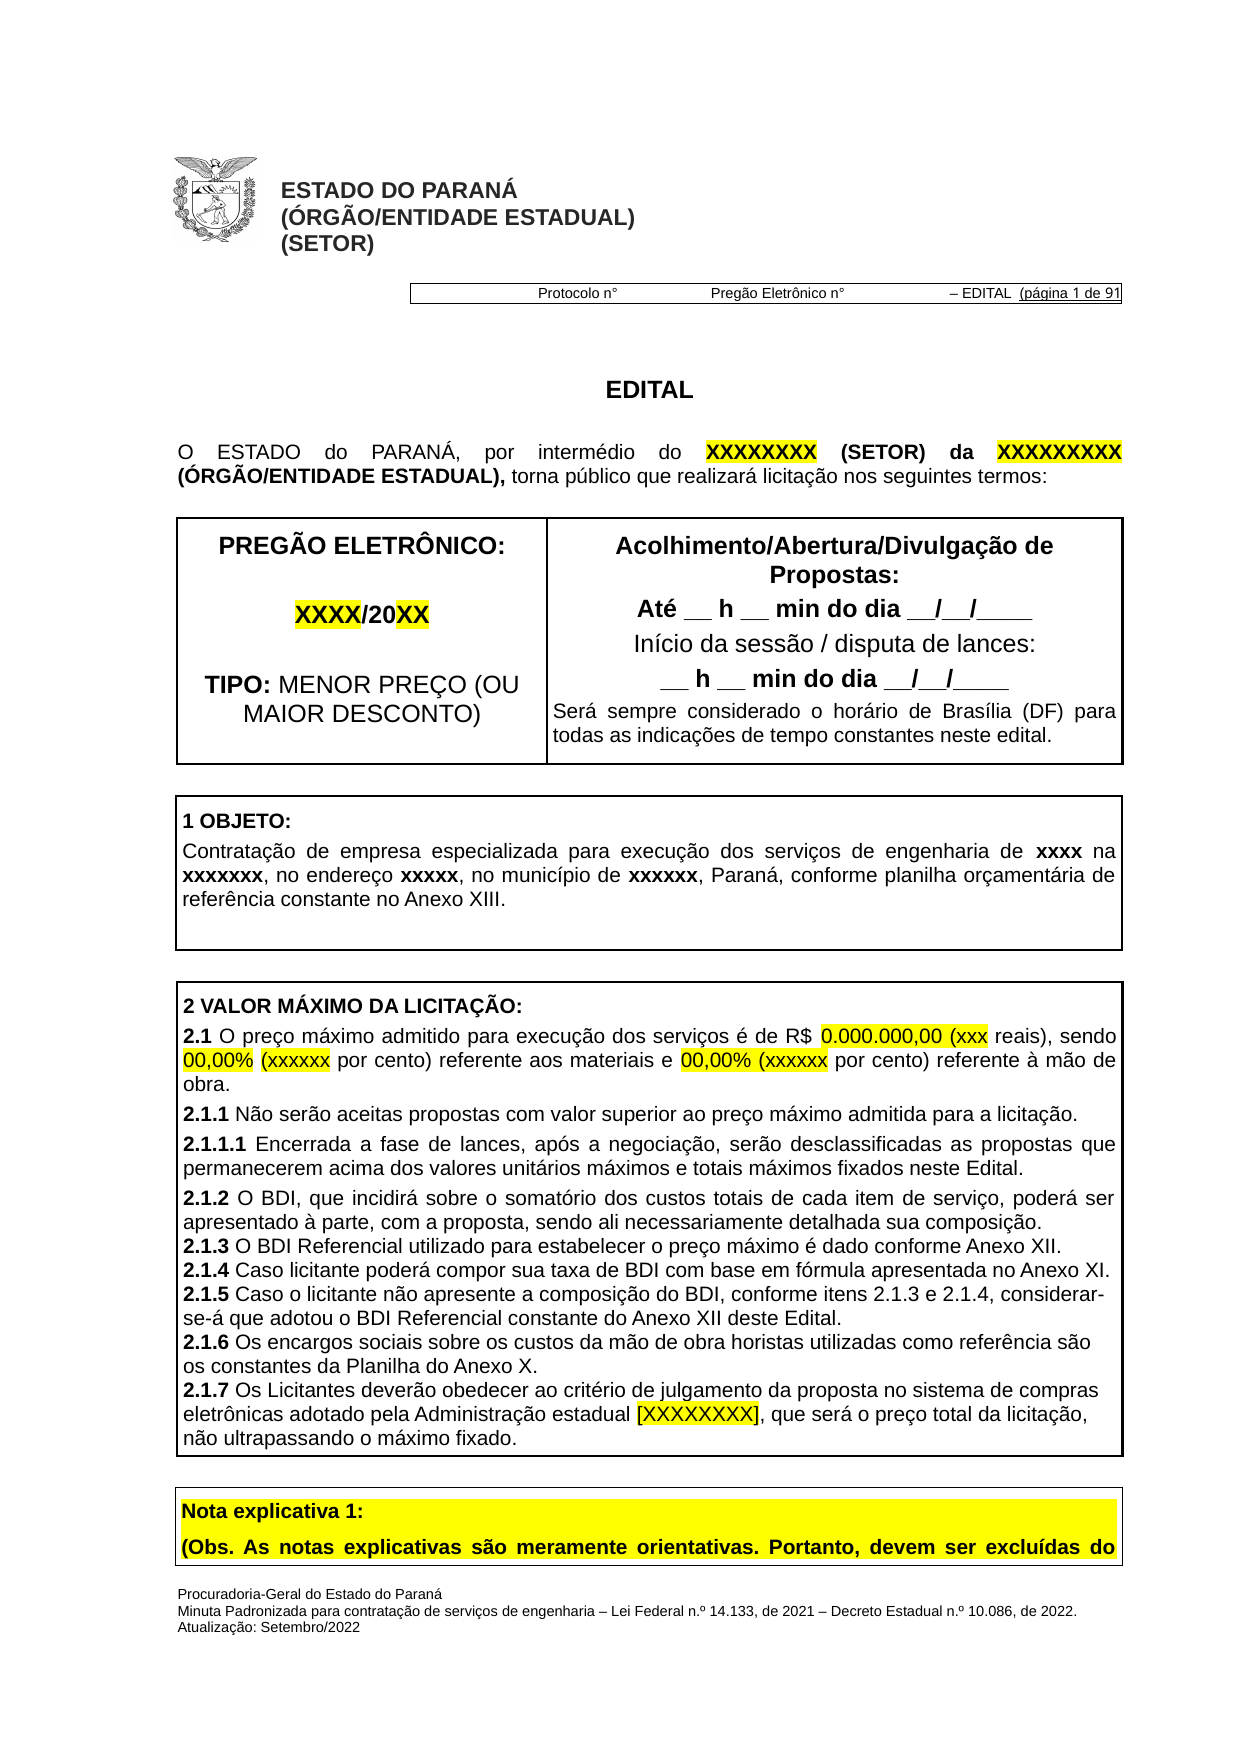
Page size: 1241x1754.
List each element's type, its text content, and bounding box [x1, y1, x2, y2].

table_header Nota explicativa 1: (Obs. As notas explicativas são meramente orientativas. Portanto, devem ser excluídas do [176, 1488, 1122, 1565]
text EDITAL [177, 375, 1122, 404]
table_header PREGÃO ELETRÔNICO: XXXX/20XX TIPO: MENOR PREÇO (OU MAIOR DESCONTO) [178, 519, 546, 763]
table_header 2 VALOR MÁXIMO DA LICITAÇÃO: 2.1 O preço máximo admitido para execução dos serviços é de R$ 0.000.000,00 (xxx reais), sendo 00,00% (xxxxxx por cento) referente aos materiais e 00,00% (xxxxxx por cento) referente à mão de obra. 2.1.1 Não serão aceitas propostas com valor superior ao preço máximo admitida para a licitação. 2.1.1.1 Encerrada a fase de lances, após a negociação, serão desclassificadas as propostas que permanecerem acima dos valores unitários máximos e totais máximos fixados neste Edital. 2.1.2 O BDI, que incidirá sobre o somatório dos custos totais de cada item de serviço, poderá ser apresentado à parte, com a proposta, sendo ali necessariamente detalhada sua composição. 2.1.3 O BDI Referencial utilizado para estabelecer o preço máximo é dado conforme Anexo XII. 2.1.4 Caso licitante poderá compor sua taxa de BDI com base em fórmula apresentada no Anexo XI. 2.1.5 Caso o licitante não apresente a composição do BDI, conforme itens 2.1.3 e 2.1.4, considerar-se-á que adotou o BDI Referencial constante do Anexo XII deste Edital. 2.1.6 Os encargos sociais sobre os custos da mão de obra horistas utilizadas como referência são os constantes da Planilha do Anexo X. 2.1.7 Os Licitantes deverão obedecer ao critério de julgamento da proposta no sistema de compras eletrônicas adotado pela Administração estadual [XXXXXXXX], que será o preço total da licitação, não ultrapassando o máximo fixado. [178, 983, 1121, 1455]
text O ESTADO do PARANÁ, por intermédio do XXXXXXXX (SETOR) da XXXXXXXXX (ÓRGÃO/ENTIDADE ESTADUAL), torna público que realizará licitação nos seguintes termos: [177, 439, 1122, 487]
picture [172, 156, 259, 243]
table_header Acolhimento/Abertura/Divulgação de Propostas: Até __ h __ min do dia __/__/____ Início da sessão / disputa de lances: __ h __ min do dia __/__/____ Será sempre considerado o horário de Brasília (DF) para todas as indicações de tempo constantes neste edital. [548, 519, 1121, 763]
table_header 1 OBJETO: Contratação de empresa especializada para execução dos serviços de engenharia de xxxx na xxxxxxx, no endereço xxxxx, no município de xxxxxx, Paraná, conforme planilha orçamentária de referência constante no Anexo XIII. [177, 797, 1121, 949]
